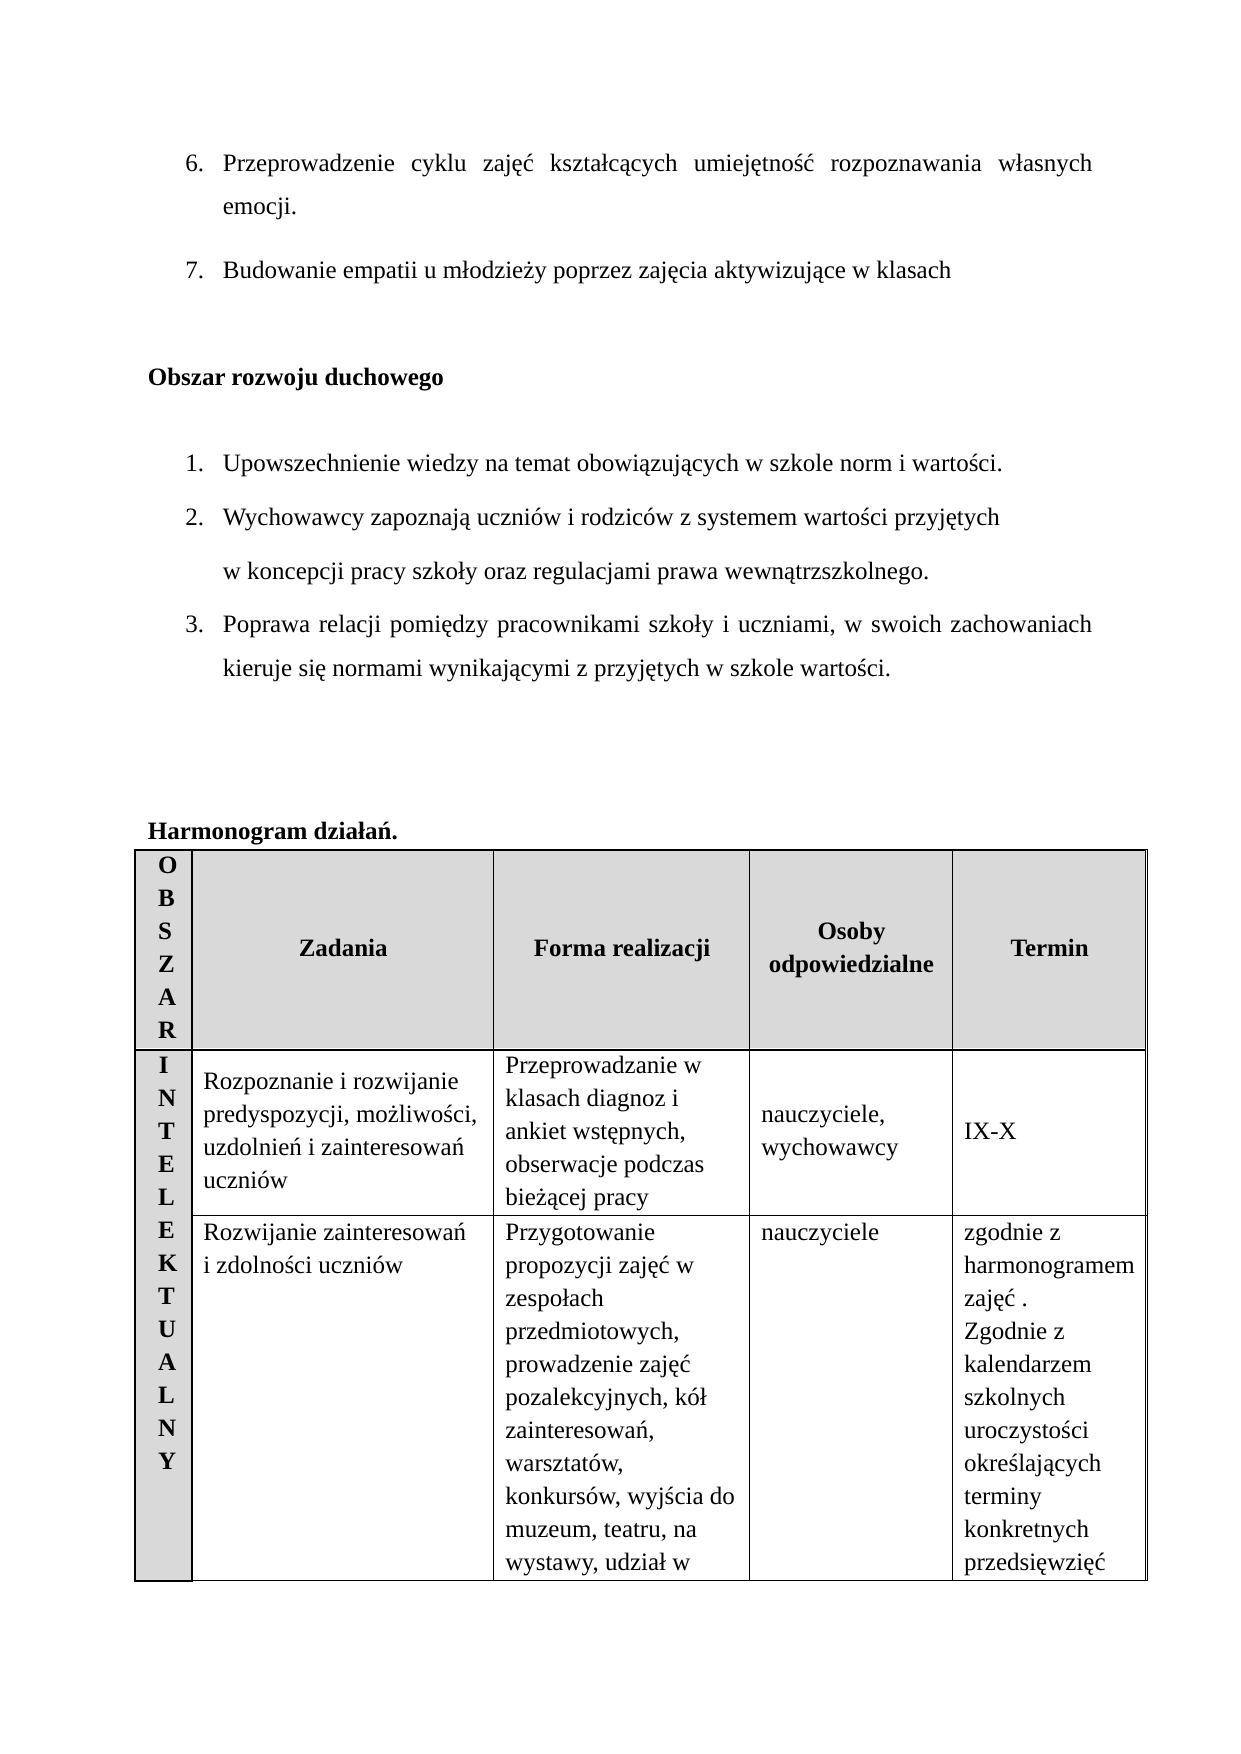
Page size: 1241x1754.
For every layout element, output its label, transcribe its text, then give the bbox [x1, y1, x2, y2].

table_cell nauczyciele, wychowawcy [750, 1051, 952, 1215]
table_header OBSZAR [136, 851, 191, 1048]
table_cell Rozpoznanie i rozwijanie predyspozycji, możliwości, uzdolnień i zainteresowań uczniów [193, 1051, 493, 1215]
table_header Termin [953, 851, 1145, 1048]
table_cell zgodnie z harmonogramem zajęć . Zgodnie z kalendarzem szkolnych uroczystości określających terminy konkretnych przedsięwzięć [953, 1216, 1145, 1580]
table_header Osoby odpowiedzialne [750, 851, 952, 1048]
table_header Zadania [193, 851, 493, 1048]
text Obszar rozwoju duchowego [148, 362, 1093, 391]
table_cell Rozwijanie zainteresowań i zdolności uczniów [193, 1216, 493, 1580]
list Budowanie empatii u młodzieży poprzez zajęcia aktywizujące w klasach [185, 255, 1093, 283]
table_cell IX-X [953, 1051, 1145, 1215]
table_header Forma realizacji [494, 851, 749, 1048]
table_cell Przygotowanie propozycji zajęć w zespołach przedmiotowych, prowadzenie zajęć pozalekcyjnych, kół zainteresowań, warsztatów, konkursów, wyjścia do muzeum, teatru, na wystawy, udział w [494, 1216, 749, 1580]
list Przeprowadzenie cyklu zajęć kształcących umiejętność rozpoznawania własnych emocji. [185, 148, 1093, 219]
text Harmonogram działań. [148, 816, 1093, 844]
table_cell INTELEKTUALNY [136, 1051, 191, 1580]
table_cell Przeprowadzanie w klasach diagnoz i ankiet wstępnych, obserwacje podczas bieżącej pracy [494, 1051, 749, 1215]
list w koncepcji pracy szkoły oraz regulacjami prawa wewnątrzszkolnego. [223, 556, 1093, 584]
list Upowszechnienie wiedzy na temat obowiązujących w szkole norm i wartości. [185, 448, 1093, 477]
list Poprawa relacji pomiędzy pracownikami szkoły i uczniami, w swoich zachowaniach kieruje się normami wynikającymi z przyjętych w szkole wartości. [185, 609, 1093, 681]
list Wychowawcy zapoznają uczniów i rodziców z systemem wartości przyjętych [185, 502, 1093, 531]
table_cell nauczyciele [750, 1216, 952, 1580]
